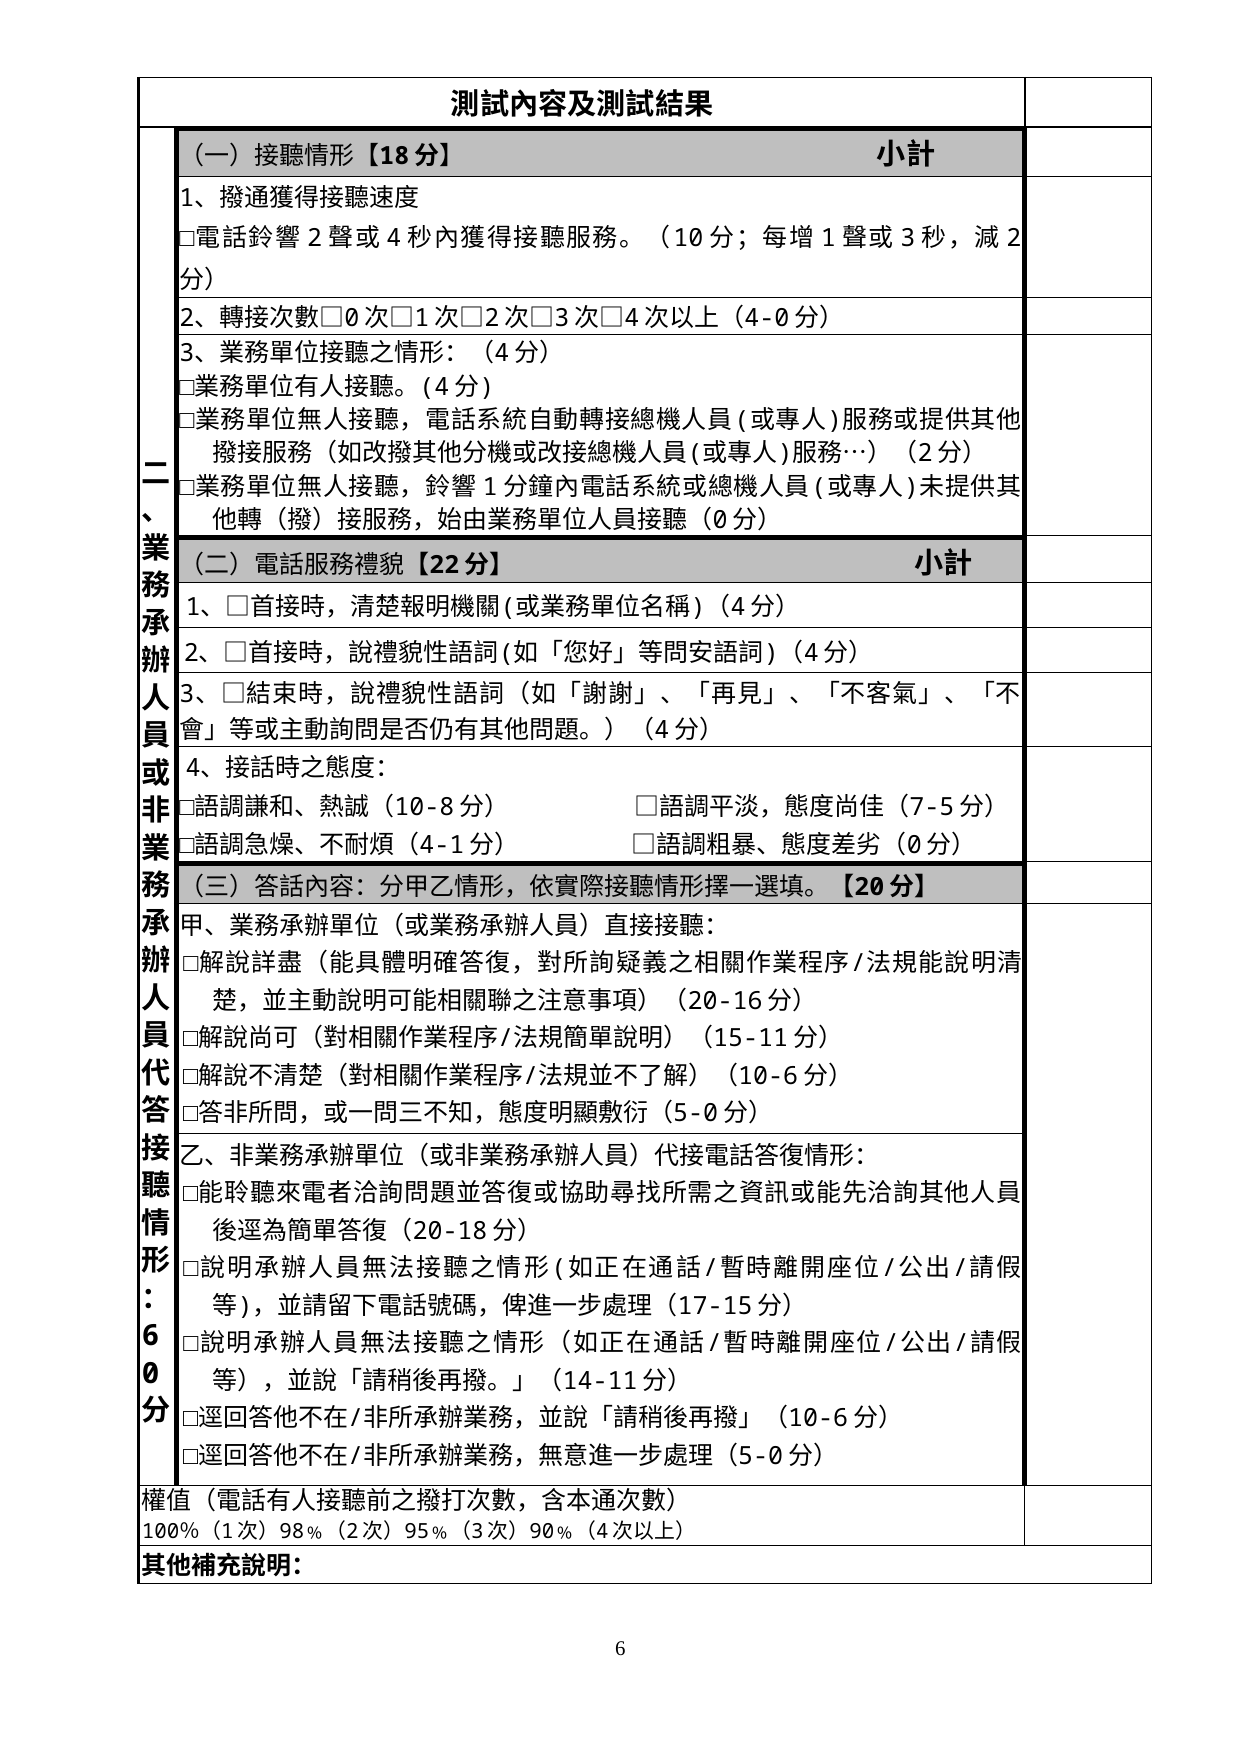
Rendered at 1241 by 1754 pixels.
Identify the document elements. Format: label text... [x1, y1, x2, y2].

table_cell [1027, 904, 1151, 1485]
table_cell [1027, 747, 1151, 861]
table_cell 1、□首接時，清楚報明機關(或業務單位名稱)（4分） [179, 583, 1022, 627]
table_cell （二）電話服務禮貌【22分】 小計 [179, 540, 1022, 582]
table_cell [1027, 628, 1151, 672]
table_cell 二、業務承辦人員或非業務承辦人員代答接聽情形：60分 [140, 128, 174, 1485]
table_cell 權值（電話有人接聽前之撥打次數，含本通次數） 100％（1次）98﹪（2次）95﹪（3次）90﹪（4次以上） [140, 1486, 1024, 1545]
table_cell 甲、業務承辦單位（或業務承辦人員）直接接聽： □解說詳盡（能具體明確答復，對所詢疑義之相關作業程序/法規能說明清楚，並主動說明可能相關聯之注意事項）（20-16分） □解說尚可（對相關作業程序/法規簡單說明）（15-11分） □解說不清楚（對相關作業程序/法規並不了解）（10-6分） □答非所問，或一問三不知，態度明顯敷衍（5-0分） [179, 904, 1022, 1133]
table_header [1026, 78, 1151, 126]
table_cell □語調謙和、熱誠（10-8分） □語調平淡，態度尚佳（7-5分） [179, 784, 1022, 823]
table_cell （一）接聽情形【18分】 小計 [179, 131, 1022, 176]
table_cell [1027, 177, 1151, 297]
table_cell 其他補充說明： [140, 1546, 1151, 1583]
table_cell 乙、非業務承辦單位（或非業務承辦人員）代接電話答復情形： □能聆聽來電者洽詢問題並答復或協助尋找所需之資訊或能先洽詢其他人員後逕為簡單答復（20-18分） □說明承辦人員無法接聽之情形(如正在通話/暫時離開座位/公出/請假等)，並請留下電話號碼，俾進一步處理（17-15分） □說明承辦人員無法接聽之情形（如正在通話/暫時離開座位/公出/請假等），並說「請稍後再撥。」（14-11分） □逕回答他不在/非所承辦業務，並說「請稍後再撥」（10-6分） □逕回答他不在/非所承辦業務，無意進一步處理（5-0分） [179, 1134, 1022, 1485]
table_cell [1027, 673, 1151, 746]
table_cell [1027, 536, 1151, 582]
table_cell [1025, 1486, 1151, 1545]
table_cell 2、□首接時，說禮貌性語詞(如「您好」等問安語詞)（4分） [179, 628, 1022, 672]
table_cell [1027, 862, 1151, 903]
table_cell 3、□結束時，說禮貌性語詞（如「謝謝」、「再見」、「不客氣」、「不會」等或主動詢問是否仍有其他問題。）（4分） [179, 673, 1022, 746]
table_cell [1027, 583, 1151, 627]
table_cell [1027, 298, 1151, 334]
table_header 測試內容及測試結果 [140, 78, 1024, 126]
table_cell 4、接話時之態度： [179, 747, 1022, 784]
table_cell [1027, 335, 1151, 535]
table_cell □語調急燥、不耐煩（4-1分） □語調粗暴、態度差劣（0分） [179, 823, 1022, 861]
table_cell （三）答話內容：分甲乙情形，依實際接聽情形擇一選填。【20分】 [179, 866, 1022, 903]
table_cell 3、業務單位接聽之情形：（4分） □業務單位有人接聽。(4分) □業務單位無人接聽，電話系統自動轉接總機人員(或專人)服務或提供其他撥接服務（如改撥其他分機或改接總機人員(或專人)服務…）（2分） □業務單位無人接聽，鈴響1分鐘內電話系統或總機人員(或專人)未提供其他轉（撥）接服務，始由業務單位人員接聽（0分） [179, 335, 1022, 535]
table_cell 1、撥通獲得接聽速度 □電話鈴響2聲或4秒內獲得接聽服務。（10分；每增1聲或3秒，減2分） [179, 177, 1022, 297]
table_cell [1027, 128, 1151, 176]
table_cell 2、轉接次數□0次□1次□2次□3次□4次以上（4-0分） [179, 298, 1022, 334]
